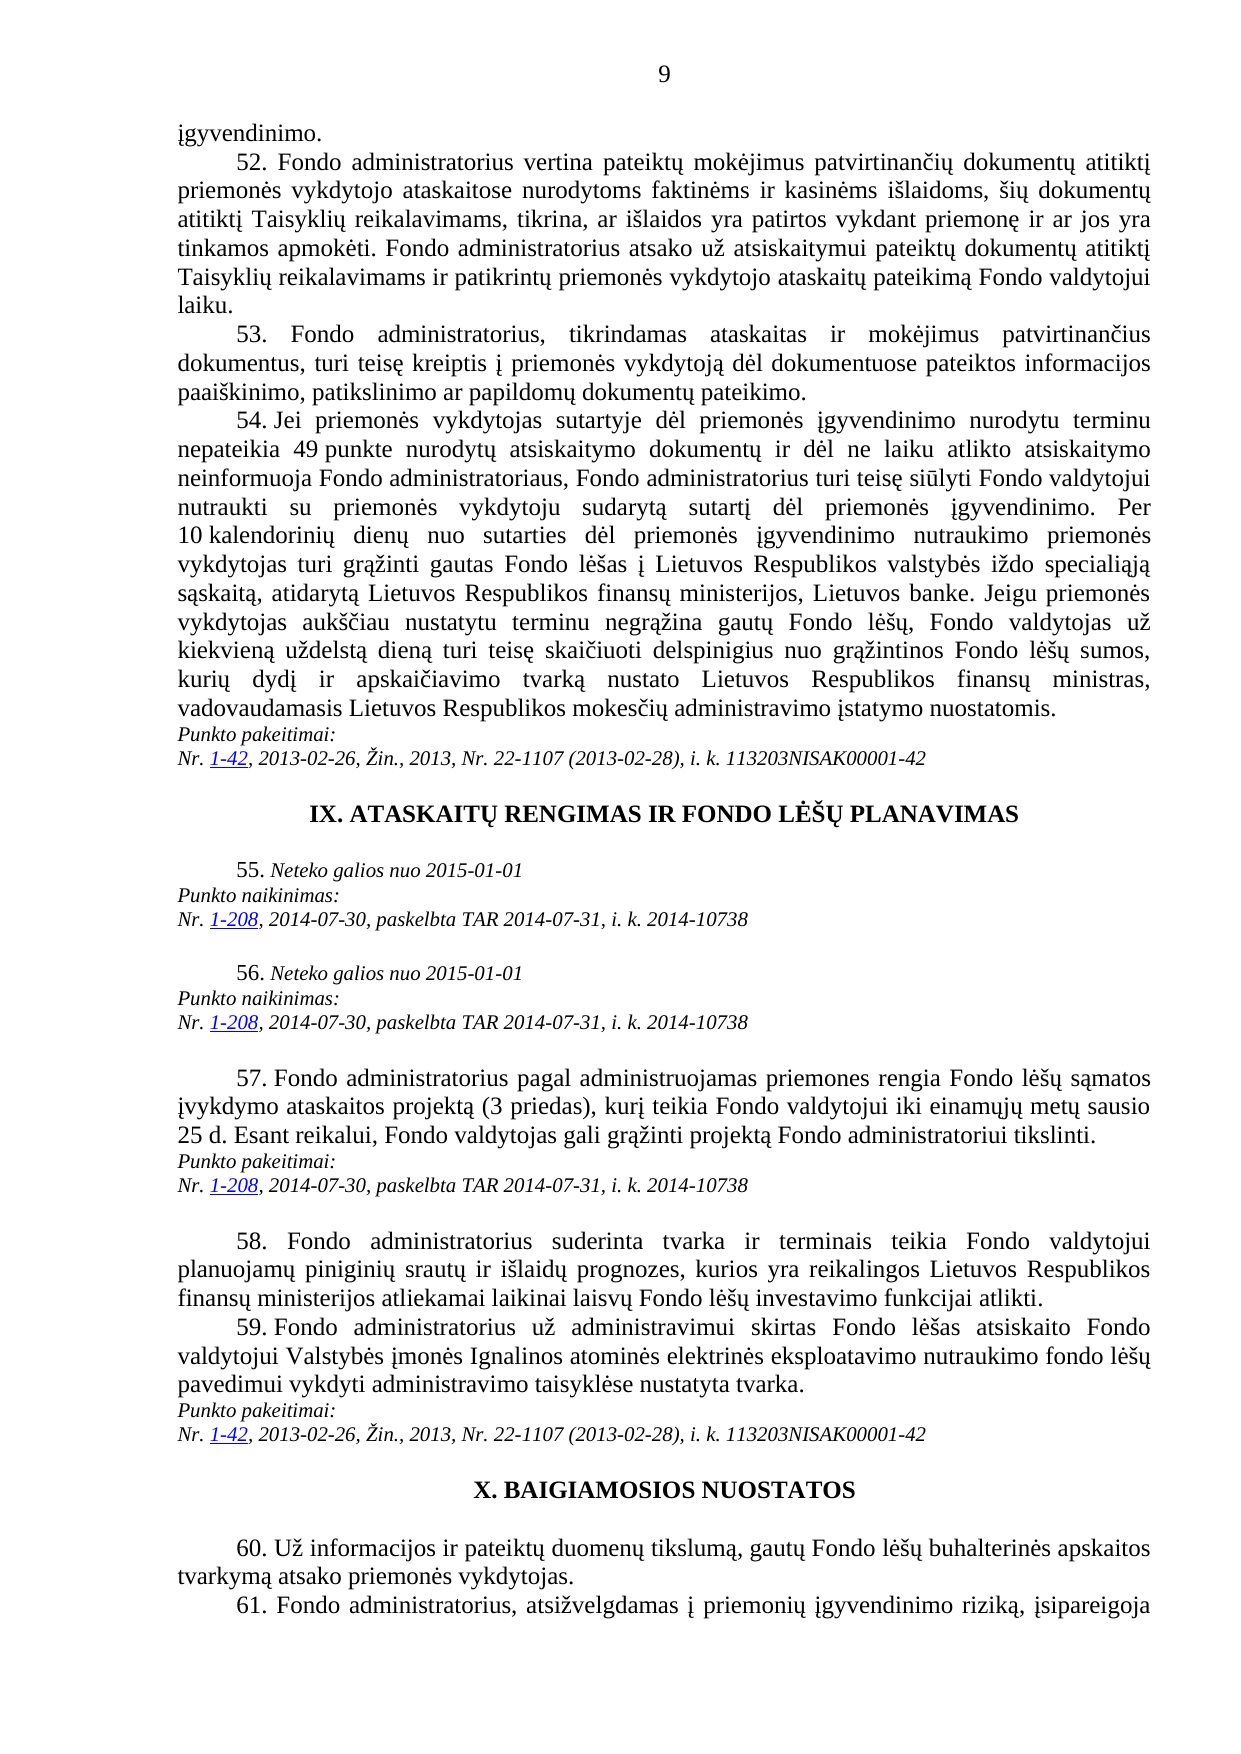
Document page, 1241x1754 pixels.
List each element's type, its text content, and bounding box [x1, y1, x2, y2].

text 60. Už informacijos ir pateiktų duomenų tikslumą, gautų Fondo lėšų buhalterinės apskaitos tvarkymą atsako priemonės vykdytojas. [177, 1533, 1152, 1590]
text Punkto pakeitimai: [177, 722, 1152, 746]
text Nr. 1-208, 2014-07-30, paskelbta TAR 2014-07-31, i. k. 2014-10738 [177, 907, 1152, 931]
text Nr. 1-42, 2013-02-26, Žin., 2013, Nr. 22-1107 (2013-02-28), i. k. 113203NISAK00001-42 [177, 1422, 1152, 1446]
text Punkto pakeitimai: [177, 1398, 1152, 1422]
text Punkto naikinimas: [177, 883, 1152, 907]
text Punkto pakeitimai: [177, 1149, 1152, 1173]
text įgyvendinimo. [177, 118, 1152, 147]
text 57. Fondo administratorius pagal administruojamas priemones rengia Fondo lėšų sąmatos įvykdymo ataskaitos projektą (3 priedas), kurį teikia Fondo valdytojui iki einamųjų metų sausio 25 d. Esant reikalui, Fondo valdytojas gali grąžinti projektą Fondo administratoriui tikslinti. [177, 1063, 1152, 1149]
text Nr. 1-42, 2013-02-26, Žin., 2013, Nr. 22-1107 (2013-02-28), i. k. 113203NISAK00001-42 [177, 746, 1152, 770]
text 59. Fondo administratorius už administravimui skirtas Fondo lėšas atsiskaito Fondo valdytojui Valstybės įmonės Ignalinos atominės elektrinės eksploatavimo nutraukimo fondo lėšų pavedimui vykdyti administravimo taisyklėse nustatyta tvarka. [177, 1312, 1152, 1398]
text Nr. 1-208, 2014-07-30, paskelbta TAR 2014-07-31, i. k. 2014-10738 [177, 1173, 1152, 1197]
text 54. Jei priemonės vykdytojas sutartyje dėl priemonės įgyvendinimo nurodytu terminu nepateikia 49 punkte nurodytų atsiskaitymo dokumentų ir dėl ne laiku atlikto atsiskaitymo neinformuoja Fondo administratoriaus, Fondo administratorius turi teisę siūlyti Fondo valdytojui nutraukti su priemonės vykdytoju sudarytą sutartį dėl priemonės įgyvendinimo. Per 10 kalendorinių dienų nuo sutarties dėl priemonės įgyvendinimo nutraukimo priemonės vykdytojas turi grąžinti gautas Fondo lėšas į Lietuvos Respublikos valstybės iždo specialiąją sąskaitą, atidarytą Lietuvos Respublikos finansų ministerijos, Lietuvos banke. Jeigu priemonės vykdytojas aukščiau nustatytu terminu negrąžina gautų Fondo lėšų, Fondo valdytojas už kiekvieną uždelstą dieną turi teisę skaičiuoti delspinigius nuo grąžintinos Fondo lėšų sumos, kurių dydį ir apskaičiavimo tvarką nustato Lietuvos Respublikos finansų ministras, vadovaudamasis Lietuvos Respublikos mokesčių administravimo įstatymo nuostatomis. [177, 406, 1152, 722]
text 53. Fondo administratorius, tikrindamas ataskaitas ir mokėjimus patvirtinančius dokumentus, turi teisę kreiptis į priemonės vykdytoją dėl dokumentuose pateiktos informacijos paaiškinimo, patikslinimo ar papildomų dokumentų pateikimo. [177, 319, 1152, 406]
text Nr. 1-208, 2014-07-30, paskelbta TAR 2014-07-31, i. k. 2014-10738 [177, 1010, 1152, 1034]
text Punkto naikinimas: [177, 986, 1152, 1010]
text X. BAIGIAMOSIOS NUOSTATOS [177, 1475, 1152, 1504]
text 55. Neteko galios nuo 2015-01-01 [177, 856, 1152, 883]
text 61. Fondo administratorius, atsižvelgdamas į priemonių įgyvendinimo riziką, įsipareigoja [177, 1590, 1152, 1619]
text 58. Fondo administratorius suderinta tvarka ir terminais teikia Fondo valdytojui planuojamų piniginių srautų ir išlaidų prognozes, kurios yra reikalingos Lietuvos Respublikos finansų ministerijos atliekamai laikinai laisvų Fondo lėšų investavimo funkcijai atlikti. [177, 1226, 1152, 1312]
text 56. Neteko galios nuo 2015-01-01 [177, 959, 1152, 986]
text 52. Fondo administratorius vertina pateiktų mokėjimus patvirtinančių dokumentų atitiktį priemonės vykdytojo ataskaitose nurodytoms faktinėms ir kasinėms išlaidoms, šių dokumentų atitiktį Taisyklių reikalavimams, tikrina, ar išlaidos yra patirtos vykdant priemonę ir ar jos yra tinkamos apmokėti. Fondo administratorius atsako už atsiskaitymui pateiktų dokumentų atitiktį Taisyklių reikalavimams ir patikrintų priemonės vykdytojo ataskaitų pateikimą Fondo valdytojui laiku. [177, 147, 1152, 319]
text IX. ataskaitų rengimas ir Fondo lėšų planavimas [177, 799, 1152, 827]
